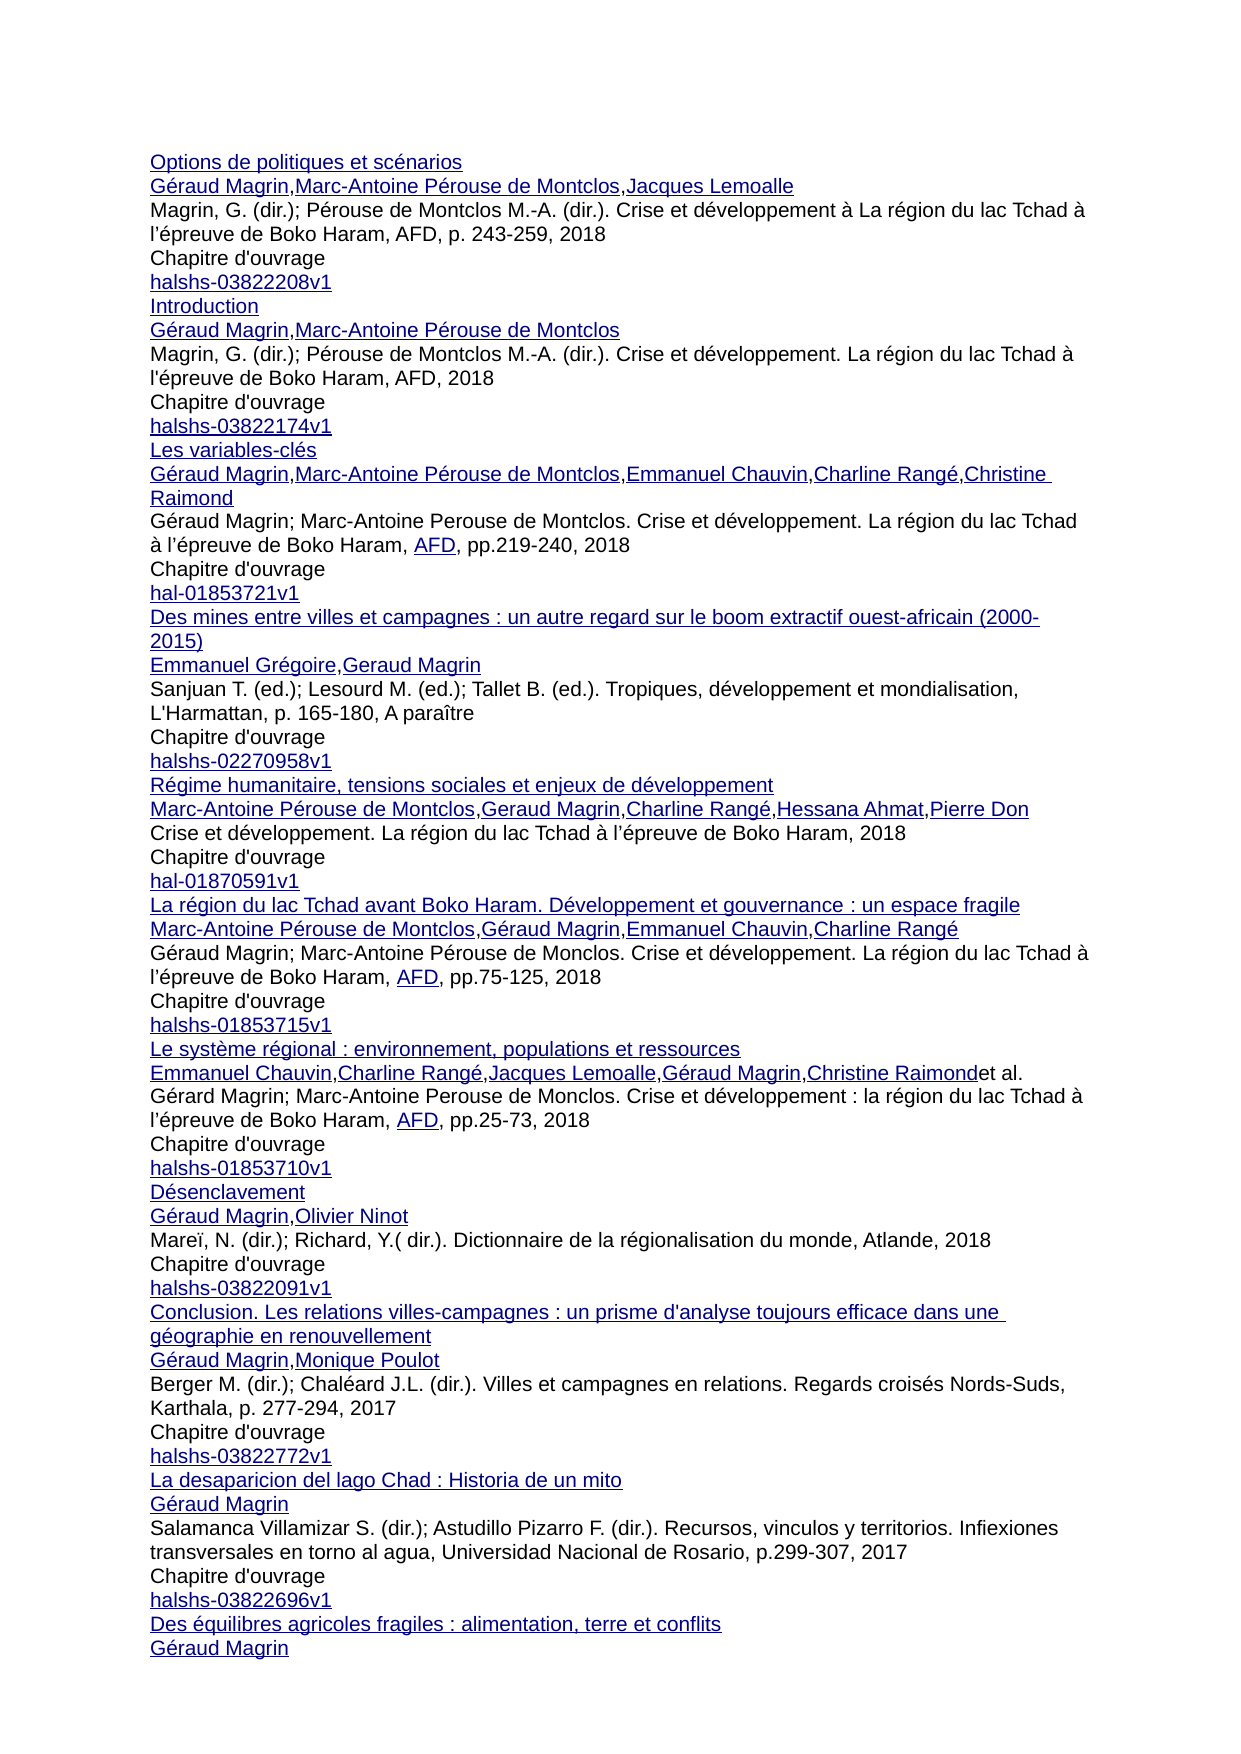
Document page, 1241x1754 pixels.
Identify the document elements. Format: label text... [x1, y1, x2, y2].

table_cell Des mines entre villes et campagnes : un autre regard sur le boom extractif ouest-africain (2000-2015) Emmanuel Grégoire,Geraud Magrin Sanjuan T. (ed.); Lesourd M. (ed.); Tallet B. (ed.). Tropiques, développement et mondialisation, L'Harmattan, p. 165-180, A paraître Chapitre d'ouvrage halshs-02270958v1 [150, 605, 1090, 773]
table_cell Désenclavement Géraud Magrin,Olivier Ninot Mareï, N. (dir.); Richard, Y.( dir.). Dictionnaire de la régionalisation du monde, Atlande, 2018 Chapitre d'ouvrage halshs-03822091v1 [150, 1180, 1090, 1300]
table_cell Régime humanitaire, tensions sociales et enjeux de développement Marc-Antoine Pérouse de Montclos,Geraud Magrin,Charline Rangé,Hessana Ahmat,Pierre Don Crise et développement. La région du lac Tchad à l’épreuve de Boko Haram, 2018 Chapitre d'ouvrage hal-01870591v1 [150, 773, 1090, 893]
table_cell Options de politiques et scénarios Géraud Magrin,Marc-Antoine Pérouse de Montclos,Jacques Lemoalle Magrin, G. (dir.); Pérouse de Montclos M.-A. (dir.). Crise et développement à La région du lac Tchad à l’épreuve de Boko Haram, AFD, p. 243-259, 2018 Chapitre d'ouvrage halshs-03822208v1 [150, 150, 1090, 294]
table_cell Les variables-clés Géraud Magrin,Marc-Antoine Pérouse de Montclos,Emmanuel Chauvin,Charline Rangé,Christine Raimond Géraud Magrin; Marc-Antoine Perouse de Montclos. Crise et développement. La région du lac Tchad à l’épreuve de Boko Haram, AFD, pp.219-240, 2018 Chapitre d'ouvrage hal-01853721v1 [150, 438, 1090, 605]
table_cell Le système régional : environnement, populations et ressources Emmanuel Chauvin,Charline Rangé,Jacques Lemoalle,Géraud Magrin,Christine Raimondet al. Gérard Magrin; Marc-Antoine Perouse de Monclos. Crise et développement : la région du lac Tchad à l’épreuve de Boko Haram, AFD, pp.25-73, 2018 Chapitre d'ouvrage halshs-01853710v1 [150, 1036, 1090, 1180]
table_cell La région du lac Tchad avant Boko Haram. Développement et gouvernance : un espace fragile Marc-Antoine Pérouse de Montclos,Géraud Magrin,Emmanuel Chauvin,Charline Rangé Géraud Magrin; Marc-Antoine Pérouse de Monclos. Crise et développement. La région du lac Tchad à l’épreuve de Boko Haram, AFD, pp.75-125, 2018 Chapitre d'ouvrage halshs-01853715v1 [150, 893, 1090, 1036]
table_cell Des équilibres agricoles fragiles : alimentation, terre et conflits Géraud Magrin [150, 1611, 1090, 1659]
table_cell Introduction Géraud Magrin,Marc-Antoine Pérouse de Montclos Magrin, G. (dir.); Pérouse de Montclos M.-A. (dir.). Crise et développement. La région du lac Tchad à l'épreuve de Boko Haram, AFD, 2018 Chapitre d'ouvrage halshs-03822174v1 [150, 294, 1090, 437]
table_cell La desaparicion del lago Chad : Historia de un mito Géraud Magrin Salamanca Villamizar S. (dir.); Astudillo Pizarro F. (dir.). Recursos, vinculos y territorios. Infiexiones transversales en torno al agua, Universidad Nacional de Rosario, p.299-307, 2017 Chapitre d'ouvrage halshs-03822696v1 [150, 1468, 1090, 1611]
table_cell Conclusion. Les relations villes-campagnes : un prisme d'analyse toujours efficace dans une géographie en renouvellement Géraud Magrin,Monique Poulot Berger M. (dir.); Chaléard J.L. (dir.). Villes et campagnes en relations. Regards croisés Nords-Suds, Karthala, p. 277-294, 2017 Chapitre d'ouvrage halshs-03822772v1 [150, 1300, 1090, 1468]
